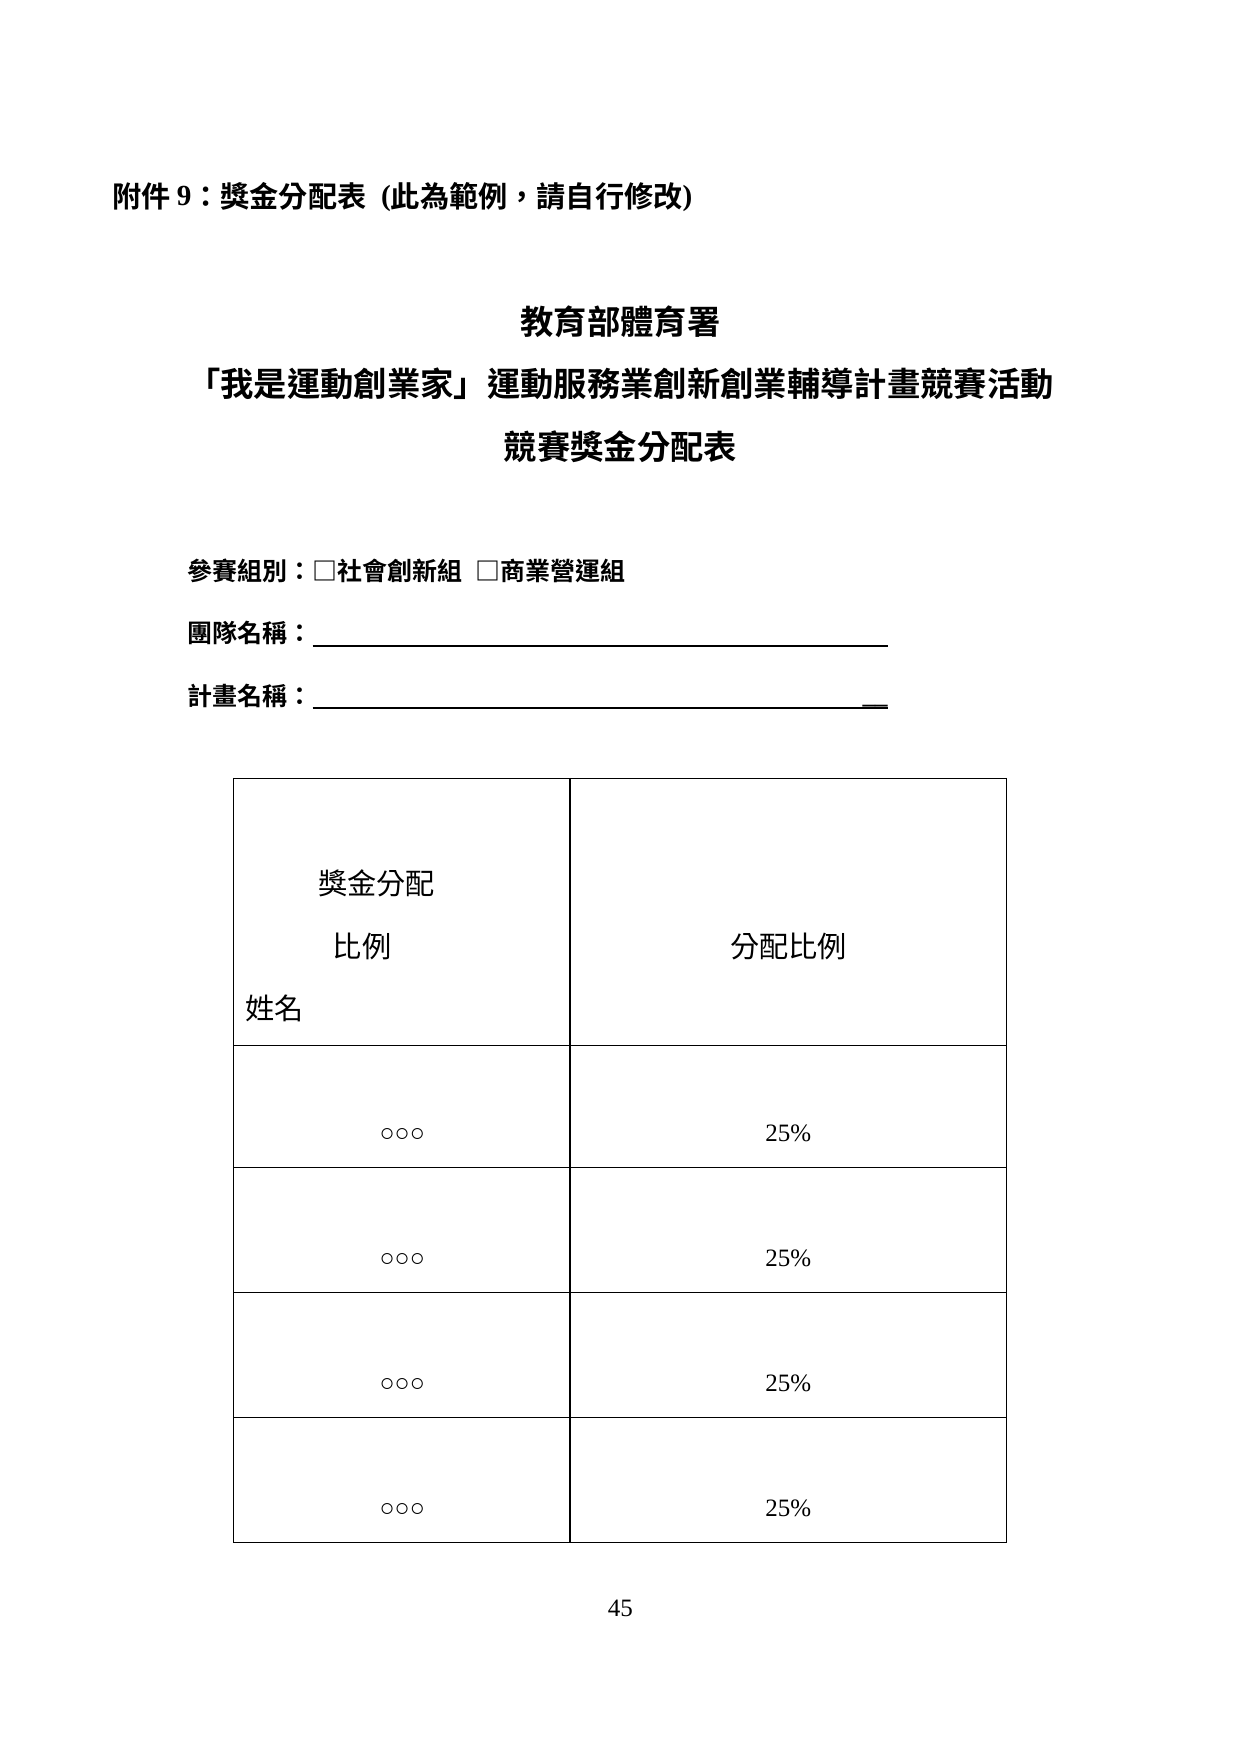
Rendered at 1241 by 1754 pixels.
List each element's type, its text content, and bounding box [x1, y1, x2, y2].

text 附件9：獎金分配表 (此為範例，請自行修改) [112, 153, 1128, 215]
table_header 分配比例 [571, 779, 1006, 1044]
table_header 獎金分配 比例 姓名 [234, 779, 569, 1044]
table_cell ○○○ [234, 1046, 569, 1167]
table_cell 25% [571, 1418, 1006, 1542]
text 競賽獎金分配表 [112, 403, 1128, 465]
text 「我是運動創業家」運動服務業創新創業輔導計畫競賽活動 [112, 340, 1128, 403]
table_cell 25% [571, 1046, 1006, 1167]
text 教育部體育署 [112, 278, 1128, 340]
table_cell ○○○ [234, 1168, 569, 1292]
table_cell 25% [571, 1168, 1006, 1292]
text 參賽組別：□社會創新組 □商業營運組 團隊名稱： 計畫名稱： __ [187, 528, 1128, 715]
table_cell 25% [571, 1293, 1006, 1417]
table_cell ○○○ [234, 1293, 569, 1417]
table_cell ○○○ [234, 1418, 569, 1542]
